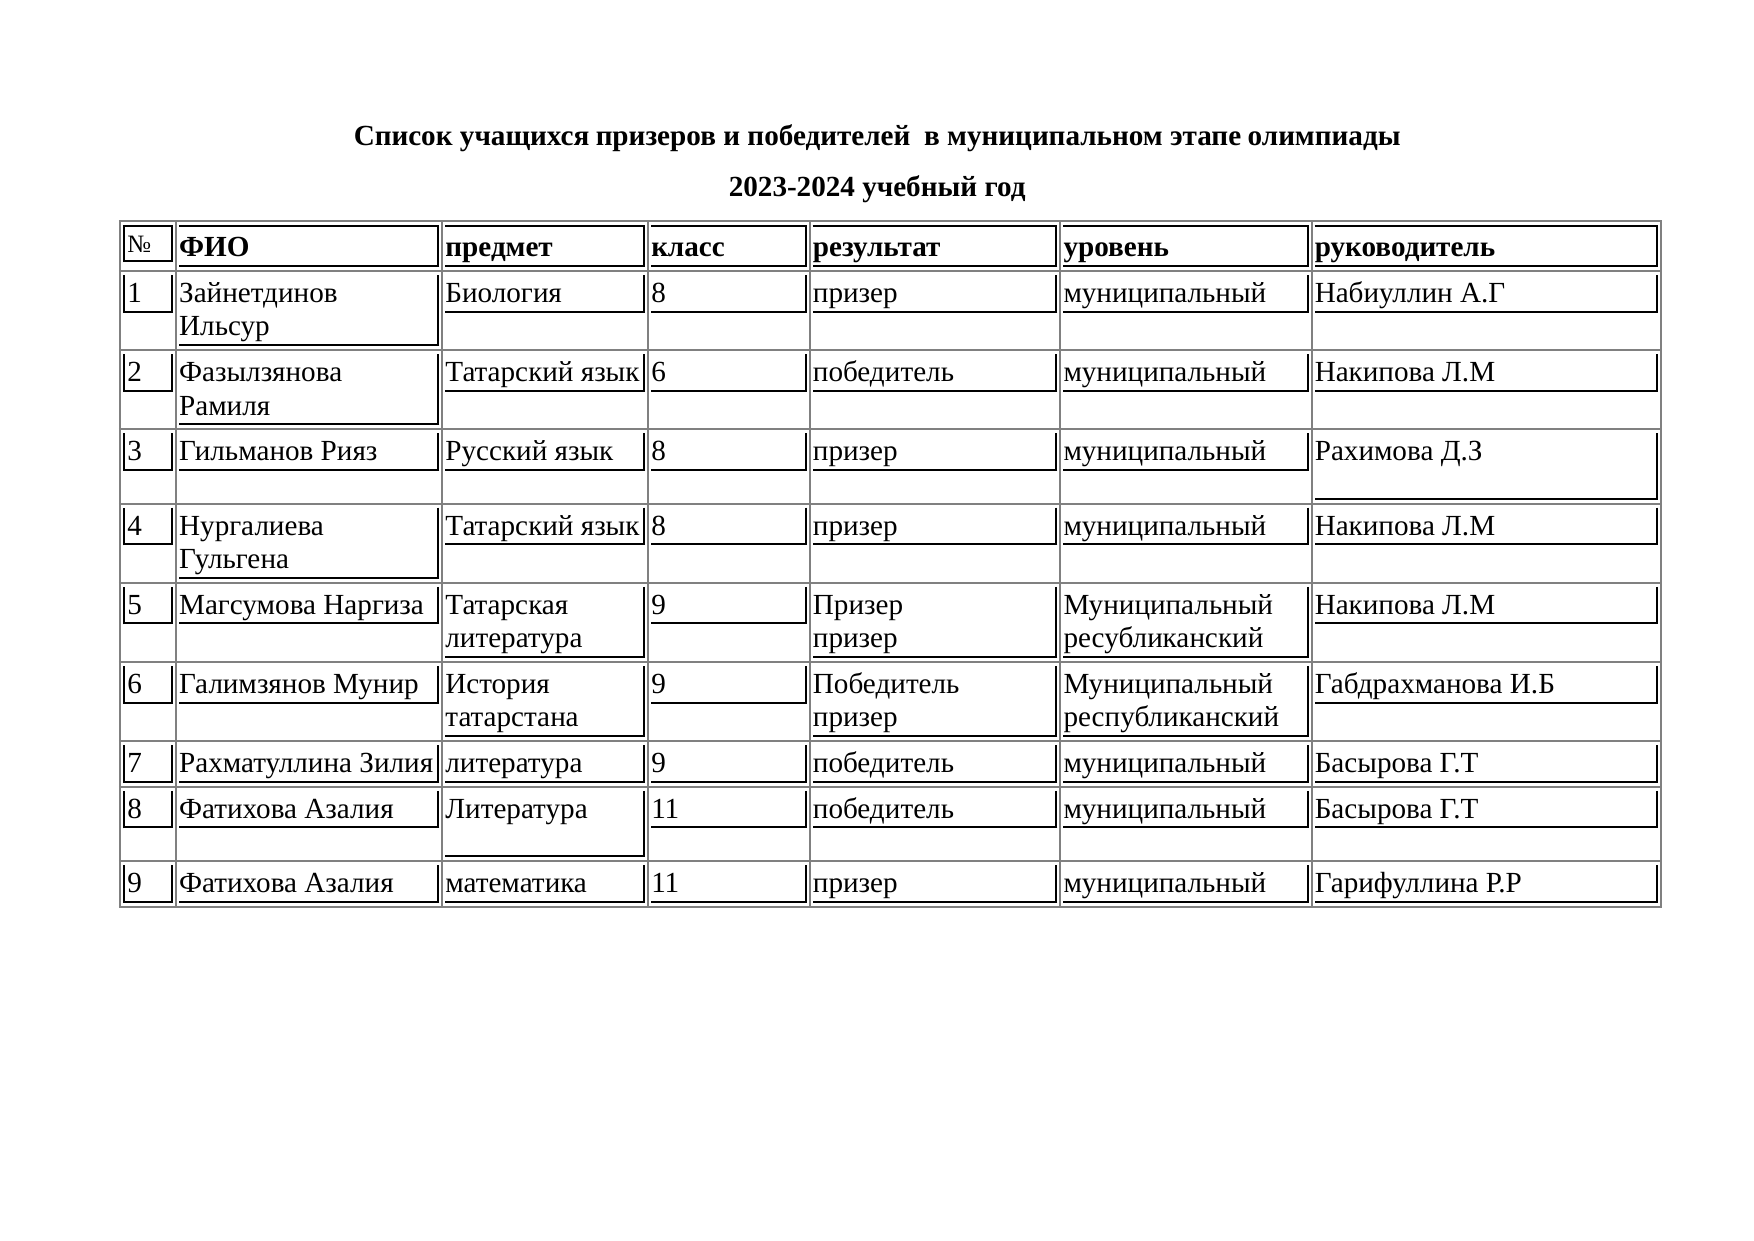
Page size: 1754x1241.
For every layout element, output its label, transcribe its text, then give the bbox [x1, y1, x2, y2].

table_cell Биология [443, 272, 647, 349]
table_cell муниципальный [1061, 862, 1311, 906]
table_cell 9 [121, 862, 175, 906]
text Список учащихся призеров и победителей в муниципальном этапе олимпиады [118, 118, 1636, 152]
table_cell 7 [121, 742, 175, 786]
table_cell 6 [649, 351, 809, 428]
table_cell победитель [811, 742, 1059, 786]
text 2023-2024 учебный год [118, 169, 1636, 203]
table_cell Литература [443, 788, 647, 860]
table_cell 2 [121, 351, 175, 428]
table_cell Муниципальный ресубликанский [1061, 584, 1311, 661]
table_cell Басырова Г.Т [1313, 788, 1660, 860]
table_cell Фатихова Азалия [177, 788, 441, 860]
table_cell математика [443, 862, 647, 906]
table_cell Русский язык [443, 430, 647, 503]
table_cell Рахимова Д.З [1313, 430, 1660, 503]
table_cell муниципальный [1061, 788, 1311, 860]
table_cell 3 [121, 430, 175, 503]
table_cell Басырова Г.Т [1313, 742, 1660, 786]
table_cell 4 [121, 505, 175, 582]
table_cell Зайнетдинов Ильсур [177, 272, 441, 349]
table_cell муниципальный [1061, 351, 1311, 428]
table_cell Магсумова Наргиза [177, 584, 441, 661]
table_cell 11 [649, 862, 809, 906]
table_cell победитель [811, 788, 1059, 860]
table_header предмет [443, 222, 647, 270]
table_cell Фатихова Азалия [177, 862, 441, 906]
table_cell Нургалиева Гульгена [177, 505, 441, 582]
table_cell Муниципальный республиканский [1061, 663, 1311, 740]
table_cell призер [811, 505, 1059, 582]
table_cell Татарский язык [443, 351, 647, 428]
table_cell 8 [649, 272, 809, 349]
table_cell Накипова Л.М [1313, 584, 1660, 661]
table_cell Татарский язык [443, 505, 647, 582]
table_cell Галимзянов Мунир [177, 663, 441, 740]
table_cell 9 [649, 584, 809, 661]
table_cell Набиуллин А.Г [1313, 272, 1660, 349]
table_cell Фазылзянова Рамиля [177, 351, 441, 428]
table_cell 1 [121, 272, 175, 349]
table_cell призер [811, 272, 1059, 349]
table_cell муниципальный [1061, 430, 1311, 503]
table_cell Габдрахманова И.Б [1313, 663, 1660, 740]
table_cell 9 [649, 742, 809, 786]
table_cell Накипова Л.М [1313, 505, 1660, 582]
table_cell призер [811, 862, 1059, 906]
table_cell победитель [811, 351, 1059, 428]
table_cell Рахматуллина Зилия [177, 742, 441, 786]
table_cell История татарстана [443, 663, 647, 740]
table_header результат [811, 222, 1059, 270]
table_cell 8 [649, 430, 809, 503]
table_header ФИО [177, 222, 441, 270]
table_cell муниципальный [1061, 742, 1311, 786]
table_cell Гарифуллина Р.Р [1313, 862, 1660, 906]
table_cell 5 [121, 584, 175, 661]
table_header руководитель [1313, 222, 1660, 270]
table_cell муниципальный [1061, 505, 1311, 582]
table_header класс [649, 222, 809, 270]
table_header уровень [1061, 222, 1311, 270]
table_cell Татарская литература [443, 584, 647, 661]
table_cell 11 [649, 788, 809, 860]
table_cell призер [811, 430, 1059, 503]
table_header № [121, 222, 175, 270]
table_cell муниципальный [1061, 272, 1311, 349]
table_cell Призер призер [811, 584, 1059, 661]
table_cell 9 [649, 663, 809, 740]
table_cell Накипова Л.М [1313, 351, 1660, 428]
table_cell 8 [649, 505, 809, 582]
table_cell 8 [121, 788, 175, 860]
table_cell литература [443, 742, 647, 786]
table_cell 6 [121, 663, 175, 740]
table_cell Победитель призер [811, 663, 1059, 740]
table_cell Гильманов Рияз [177, 430, 441, 503]
